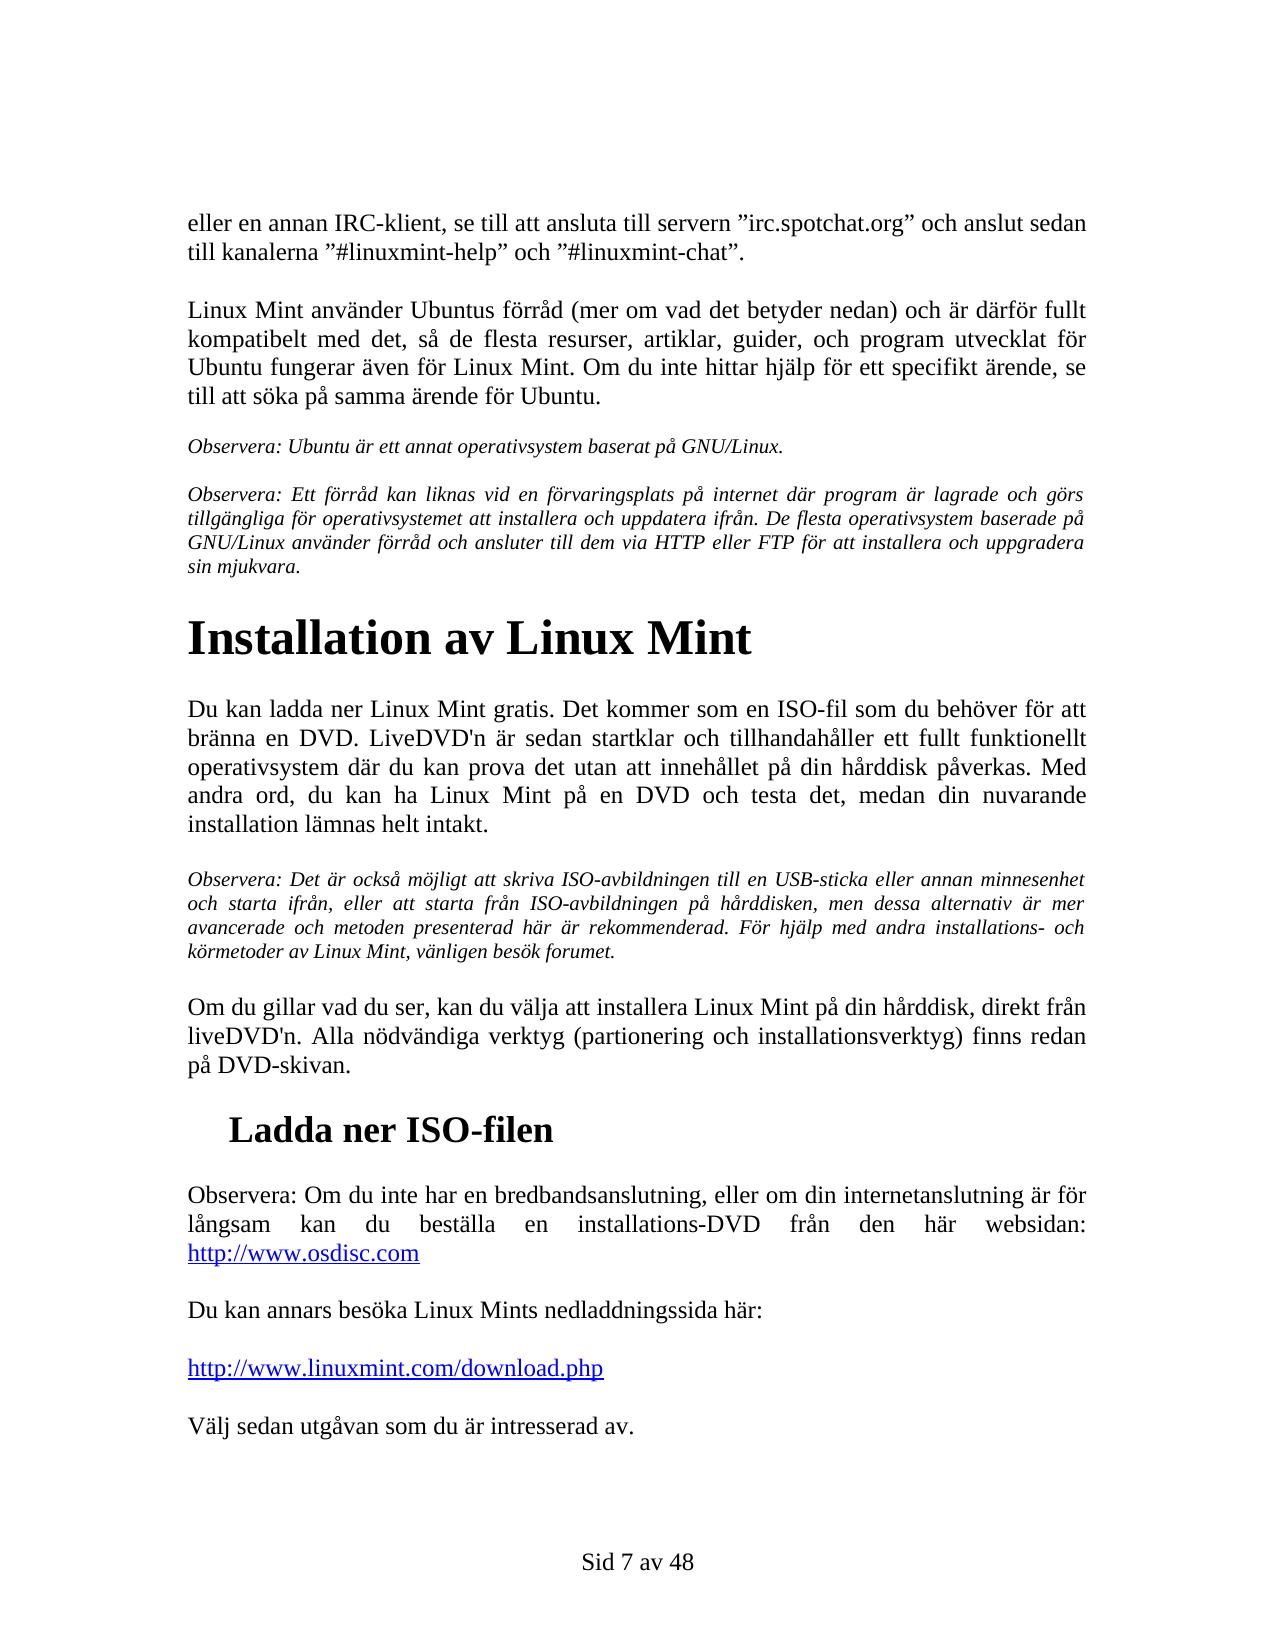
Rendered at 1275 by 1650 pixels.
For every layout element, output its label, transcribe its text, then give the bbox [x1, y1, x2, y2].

text Observera: Det är också möjligt att skriva ISO-avbildningen till en USB-sticka eller annan minnesenhet och starta ifrån, eller att starta från ISO-avbildningen på hårddisken, men dessa alternativ är mer avancerade och metoden presenterad här är rekommenderad. För hjälp med andra installations- och körmetoder av Linux Mint, vänligen besök forumet. [187, 867, 1087, 963]
subtitle Ladda ner ISO-filen [187, 1108, 1087, 1151]
text Observera: Ubuntu är ett annat operativsystem baserat på GNU/Linux. [187, 434, 1087, 458]
text Linux Mint använder Ubuntus förråd (mer om vad det betyder nedan) och är därför fullt kompatibelt med det, så de flesta resurser, artiklar, guider, och program utvecklat för Ubuntu fungerar även för Linux Mint. Om du inte hittar hjälp för ett specifikt ärende, se till att söka på samma ärende för Ubuntu. [187, 295, 1087, 410]
subtitle Installation av Linux Mint [187, 607, 1087, 665]
text Välj sedan utgåvan som du är intresserad av. [187, 1411, 1087, 1440]
text Observera: Om du inte har en bredbandsanslutning, eller om din internetanslutning är för långsam kan du beställa en installations-DVD från den här websidan: http://www.osdisc.com [187, 1180, 1087, 1266]
text http://www.linuxmint.com/download.php [187, 1353, 1087, 1382]
text Du kan annars besöka Linux Mints nedladdningssida här: [187, 1296, 1087, 1324]
text Observera: Ett förråd kan liknas vid en förvaringsplats på internet där program är lagrade och görs tillgängliga för operativsystemet att installera och uppdatera ifrån. De flesta operativsystem baserade på GNU/Linux använder förråd och ansluter till dem via HTTP eller FTP för att installera och uppgradera sin mjukvara. [187, 482, 1087, 578]
text Om du gillar vad du ser, kan du välja att installera Linux Mint på din hårddisk, direkt från liveDVD'n. Alla nödvändiga verktyg (partionering och installationsverktyg) finns redan på DVD-skivan. [187, 992, 1087, 1079]
text Du kan ladda ner Linux Mint gratis. Det kommer som en ISO-fil som du behöver för att bränna en DVD. LiveDVD'n är sedan startklar och tillhandahåller ett fullt funktionellt operativsystem där du kan prova det utan att innehållet på din hårddisk påverkas. Med andra ord, du kan ha Linux Mint på en DVD och testa det, medan din nuvarande installation lämnas helt intakt. [187, 694, 1087, 838]
text eller en annan IRC-klient, se till att ansluta till servern ”irc.spotchat.org” och anslut sedan till kanalerna ”#linuxmint-help” och ”#linuxmint-chat”. [187, 208, 1087, 266]
